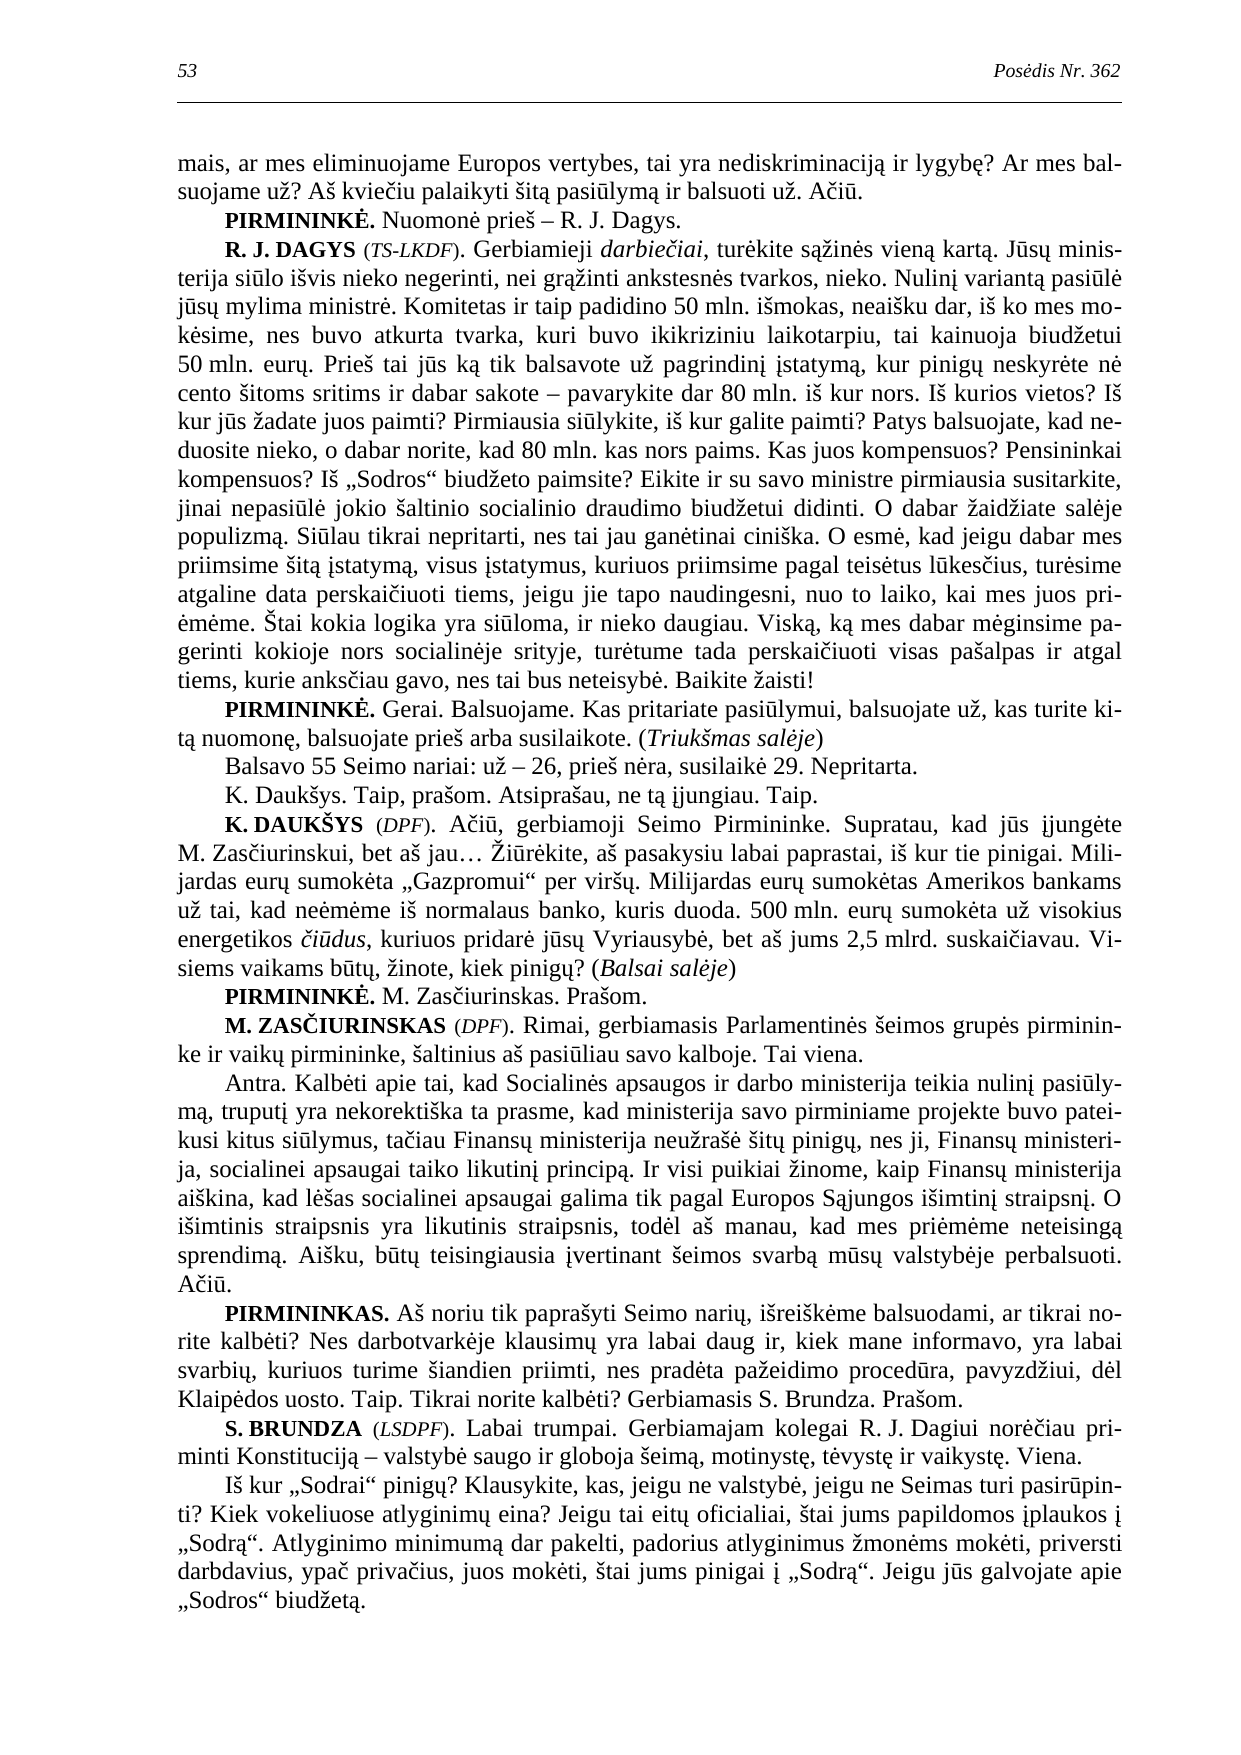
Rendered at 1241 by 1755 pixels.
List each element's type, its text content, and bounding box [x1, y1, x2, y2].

text S. BRUNDZA (LSDPF). La­bai trum­pai. Ger­bia­ma­jam ko­le­gai R. J. Da­giui no­rė­čiau pri­min­ti Kon­sti­tu­ci­ją – vals­ty­bė sau­go ir glo­bo­ja šei­mą, mo­ti­nys­tę, tė­vys­tę ir vai­kys­tę. Vie­na. [177, 1413, 1122, 1470]
text PIRMININKAS. Aš no­riu tik pa­pra­šy­ti Sei­mo na­rių, iš­reiš­kė­me bal­suo­da­mi, ar tik­rai no­ri­te kal­bė­ti? Nes dar­bo­tvarkėje klau­si­mų yra la­bai daug ir, kiek ma­ne in­for­ma­vo, yra la­bai svar­bių, ku­riuos tu­ri­me šian­dien pri­im­ti, nes pra­dė­ta pa­žei­di­mo pro­ce­dū­ra, pa­vyz­džiui, dėl Klai­pė­dos uos­to. Taip. Tik­rai no­ri­te kal­bė­ti? Ger­bia­ma­sis S. Brun­dza. Pra­šom. [177, 1298, 1122, 1413]
text Bal­sa­vo 55 Sei­mo na­riai: už – 26, prieš nė­ra, su­si­lai­kė 29. Ne­pri­tar­ta. [177, 751, 1122, 780]
text An­tra. Kal­bė­ti apie tai, kad So­cia­li­nės ap­sau­gos ir dar­bo mi­nis­te­ri­ja tei­kia nu­li­nį pa­siū­ly­mą, tru­pu­tį yra ne­ko­rek­tiš­ka ta pras­me, kad mi­nis­te­ri­ja sa­vo pir­mi­nia­me pro­jek­te bu­vo pa­tei­ku­si ki­tus siū­ly­mus, ta­čiau Fi­nan­sų mi­nis­te­ri­ja ne­už­ra­šė ši­tų pi­ni­gų, nes ji, Fi­nan­sų mi­nis­te­ri­ja, so­cia­li­nei ap­sau­gai tai­ko li­ku­ti­nį prin­ci­pą. Ir vi­si pui­kiai ži­no­me, kaip Fi­nan­sų mi­nis­te­ri­ja aiš­ki­na, kad lė­šas so­cia­li­nei ap­sau­gai ga­li­ma tik pa­gal Eu­ro­pos Są­jun­gos iš­im­ti­nį straips­nį. O iš­im­ti­nis straips­nis yra li­ku­ti­nis straips­nis, to­dėl aš ma­nau, kad mes pri­ėmė­me ne­tei­sin­gą spren­di­mą. Aiš­ku, bū­tų tei­sin­giau­sia įver­ti­nant šei­mos svar­bą mū­sų vals­ty­bė­je per­bal­suo­ti. Ačiū. [177, 1068, 1122, 1298]
text K. DAUKŠYS (DPF). Ačiū, ger­bia­mo­ji Sei­mo Pir­mi­nin­ke. Su­pra­tau, kad jūs įjun­gė­te M. Zas­čiu­rins­kui, bet aš jau… Žiū­rė­ki­te, aš pa­sa­ky­siu la­bai pa­pras­tai, iš kur tie pi­ni­gai. Mi­li­jar­das eu­rų su­mo­kė­ta „Gaz­pro­mui“ per vir­šų. Mi­li­jar­das eu­rų su­mo­kė­tas Ame­ri­kos ban­kams už tai, kad ne­ėmė­me iš nor­ma­laus ban­ko, ku­ris duo­da. 500 mln. eu­rų su­mo­kė­ta už vi­so­kius ener­ge­ti­kos čiū­dus, ku­riuos pri­da­rė jū­sų Vy­riau­sy­bė, bet aš jums 2,5 mlrd. su­skai­čia­vau. Vi­siems vai­kams bū­tų, ži­no­te, kiek pi­ni­gų? (Bal­sai sa­lė­je) [177, 809, 1122, 981]
text R. J. DAGYS (TS-LKDF). Ger­bia­mie­ji dar­bie­čiai, tu­rė­ki­te są­ži­nės vie­ną kar­tą. Jū­sų mi­nis­te­ri­ja siū­lo iš­vis nie­ko ne­ge­rin­ti, nei grą­žin­ti anks­tes­nės tvar­kos, nie­ko. Nu­li­nį va­rian­tą pa­siū­lė jū­sų my­li­ma mi­nist­rė. Ko­mi­te­tas ir taip pa­di­di­no 50 mln. iš­mo­kas, ne­aiš­ku dar, iš ko mes mo­kė­si­me, nes bu­vo at­kur­ta tvar­ka, ku­ri bu­vo ikik­ri­zi­niu lai­ko­tar­piu, tai kai­nuo­ja biu­dže­tui 50 mln. eu­rų. Prieš tai jūs ką tik bal­sa­vo­te už pa­grin­di­nį įsta­ty­mą, kur pi­ni­gų ne­sky­rė­te nė cen­to ši­toms sri­tims ir da­bar sa­ko­te – pa­va­ry­ki­te dar 80 mln. iš kur nors. Iš ku­rios vie­tos? Iš kur jūs ža­da­te juos pa­im­ti? Pir­miau­sia siū­ly­ki­te, iš kur ga­li­te pa­im­ti? Pa­tys bal­suo­ja­te, kad ne­duo­si­te nie­ko, o da­bar no­ri­te, kad 80 mln. kas nors paims. Kas juos kom­pen­suos? Pen­si­nin­kai kom­pen­suos? Iš „Sod­ros“ biu­dže­to pa­im­si­te? Ei­ki­te ir su sa­vo mi­nist­re pir­miau­sia su­si­tar­ki­te, ji­nai ne­pa­siū­lė jo­kio šal­ti­nio so­cia­li­nio drau­di­mo biu­dže­tui di­din­ti. O da­bar žai­džia­te sa­lė­je po­pu­liz­mą. Siū­lau tik­rai ne­pri­tar­ti, nes tai jau ga­nė­ti­nai ci­niš­ka. O es­mė, kad jei­gu da­bar mes pri­im­si­me ši­tą įsta­ty­mą, vi­sus įsta­ty­mus, ku­riuos pri­im­si­me pa­gal tei­sė­tus lū­kes­čius, tu­rė­si­me at­ga­li­ne da­ta per­skai­čiuo­ti tiems, jei­gu jie ta­po nau­din­ges­ni, nuo to lai­ko, kai mes juos pri­ėmė­me. Štai ko­kia lo­gi­ka yra siū­lo­ma, ir nie­ko dau­giau. Vis­ką, ką mes da­bar mė­gin­si­me pa­ge­rin­ti ko­kio­je nors so­cia­li­nė­je sri­ty­je, tu­rė­tu­me ta­da per­skai­čiuo­ti vi­sas pa­šal­pas ir at­gal tiems, ku­rie anks­čiau ga­vo, nes tai bus ne­tei­sy­bė. Bai­ki­te žais­ti! [177, 234, 1122, 694]
text PIRMININKĖ. Nuo­mo­nė prieš – R. J. Da­gys. [177, 205, 1122, 234]
text mais, ar mes eli­mi­nuo­ja­me Eu­ro­pos ver­ty­bes, tai yra ne­disk­ri­mi­na­ci­ją ir ly­gy­bę? Ar mes bal­suo­ja­me už? Aš kvie­čiu pa­lai­ky­ti ši­tą pa­siū­ly­mą ir bal­suo­ti už. Ačiū. [177, 148, 1122, 205]
text K. Dauk­šys. Taip, pra­šom. At­si­pra­šau, ne tą įjun­giau. Taip. [177, 780, 1122, 809]
text M. ZASČIURINSKAS (DPF). Ri­mai, ger­bia­ma­sis Par­la­men­ti­nės šei­mos gru­pės pir­mi­nin­ke ir vai­kų pir­mi­nin­ke, šal­ti­nius aš pa­siū­liau sa­vo kal­bo­je. Tai vie­na. [177, 1010, 1122, 1068]
text PIRMININKĖ. Ge­rai. Bal­suo­ja­me. Kas pri­ta­ria­te pa­siū­ly­mui, bal­suo­ja­te už, kas tu­ri­te ki­tą nuo­mo­nę, bal­suo­ja­te prieš ar­ba su­si­lai­ko­te. (Triukš­mas sa­lė­je) [177, 694, 1122, 751]
text PIRMININKĖ. M. Zas­čiu­rins­kas. Pra­šom. [177, 981, 1122, 1010]
text Iš kur „Sod­rai“ pi­ni­gų? Klau­sy­ki­te, kas, jei­gu ne vals­ty­bė, jei­gu ne Sei­mas tu­ri pa­si­rū­pin­ti? Kiek vo­ke­liuo­se at­ly­gi­ni­mų ei­na? Jei­gu tai ei­tų ofi­cia­liai, štai jums pa­pil­do­mos įplau­kos į „Sod­rą“. At­ly­gi­ni­mo mi­ni­mu­mą dar pa­kel­ti, pa­do­rius at­ly­gi­ni­mus žmo­nėms mo­kė­ti, pri­vers­ti darb­da­vius, ypač pri­va­čius, juos mo­kė­ti, štai jums pi­ni­gai į „Sod­rą“. Jei­gu jūs gal­vo­ja­te apie „Sod­ros“ biu­dže­tą. [177, 1470, 1122, 1614]
